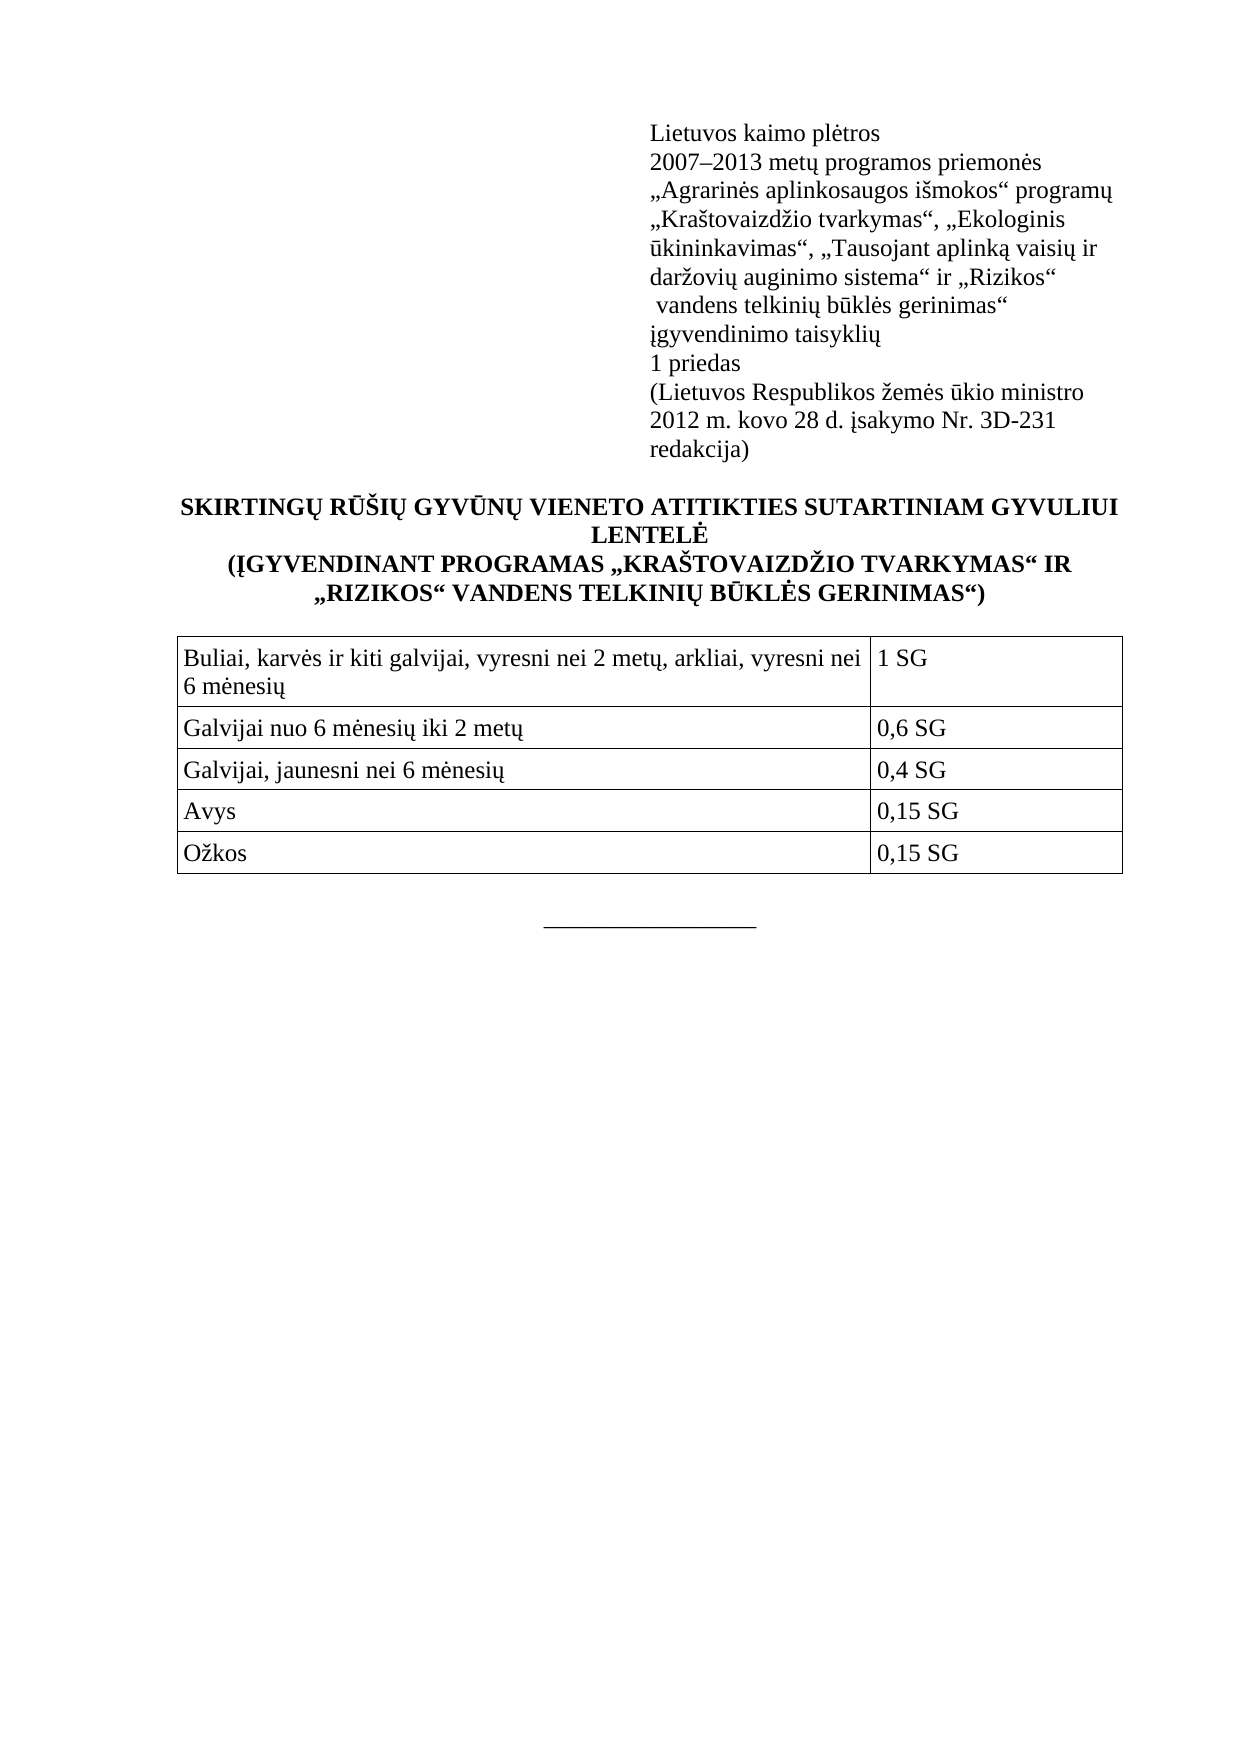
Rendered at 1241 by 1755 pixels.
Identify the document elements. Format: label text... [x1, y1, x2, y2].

text vandens telkinių būklės gerinimas“ [649, 291, 1122, 319]
table_cell 0,15 SG [871, 832, 1122, 873]
text 1 priedas [649, 348, 1122, 377]
text _________________ [177, 902, 1122, 931]
text Lietuvos kaimo plėtros [649, 118, 1122, 147]
text „Agrarinės aplinkosaugos išmokos“ programų [649, 176, 1122, 204]
table_header Buliai, karvės ir kiti galvijai, vyresni nei 2 metų, arkliai, vyresni nei 6 mėnesių [178, 637, 870, 706]
table_cell Avys [178, 790, 870, 831]
text įgyvendinimo taisyklių [649, 319, 1122, 348]
text 2007–2013 metų programos priemonės [649, 147, 1122, 176]
table_cell 0,4 SG [871, 749, 1122, 789]
table_header 1 SG [871, 637, 1122, 706]
text ūkininkavimas“, „Tausojant aplinką vaisių ir [649, 233, 1122, 262]
text (Lietuvos Respublikos žemės ūkio ministro [649, 377, 1122, 406]
table_cell 0,15 SG [871, 790, 1122, 831]
text (ĮGYVENDINANT PROGRAMAS „KRAŠTOVAIZDŽIO TVARKYMAS“ IR „RIZIKOS“ VANDENS TELKINIŲ BŪKLĖS GERINIMAS“) [177, 549, 1122, 607]
text SKIRTINGŲ RŪŠIŲ GYVŪNŲ VIENETO ATITIKTIES SUTARTINIAM GYVULIUI LENTELĖ [177, 492, 1122, 549]
table_cell Galvijai, jaunesni nei 6 mėnesių [178, 749, 870, 789]
text redakcija) [649, 434, 1122, 463]
text daržovių auginimo sistema“ ir „Rizikos“ [649, 262, 1122, 291]
text 2012 m. kovo 28 d. įsakymo Nr. 3D-231 [649, 406, 1122, 434]
table_cell Ožkos [178, 832, 870, 873]
table_cell 0,6 SG [871, 707, 1122, 748]
table_cell Galvijai nuo 6 mėnesių iki 2 metų [178, 707, 870, 748]
text „Kraštovaizdžio tvarkymas“, „Ekologinis [649, 204, 1122, 233]
